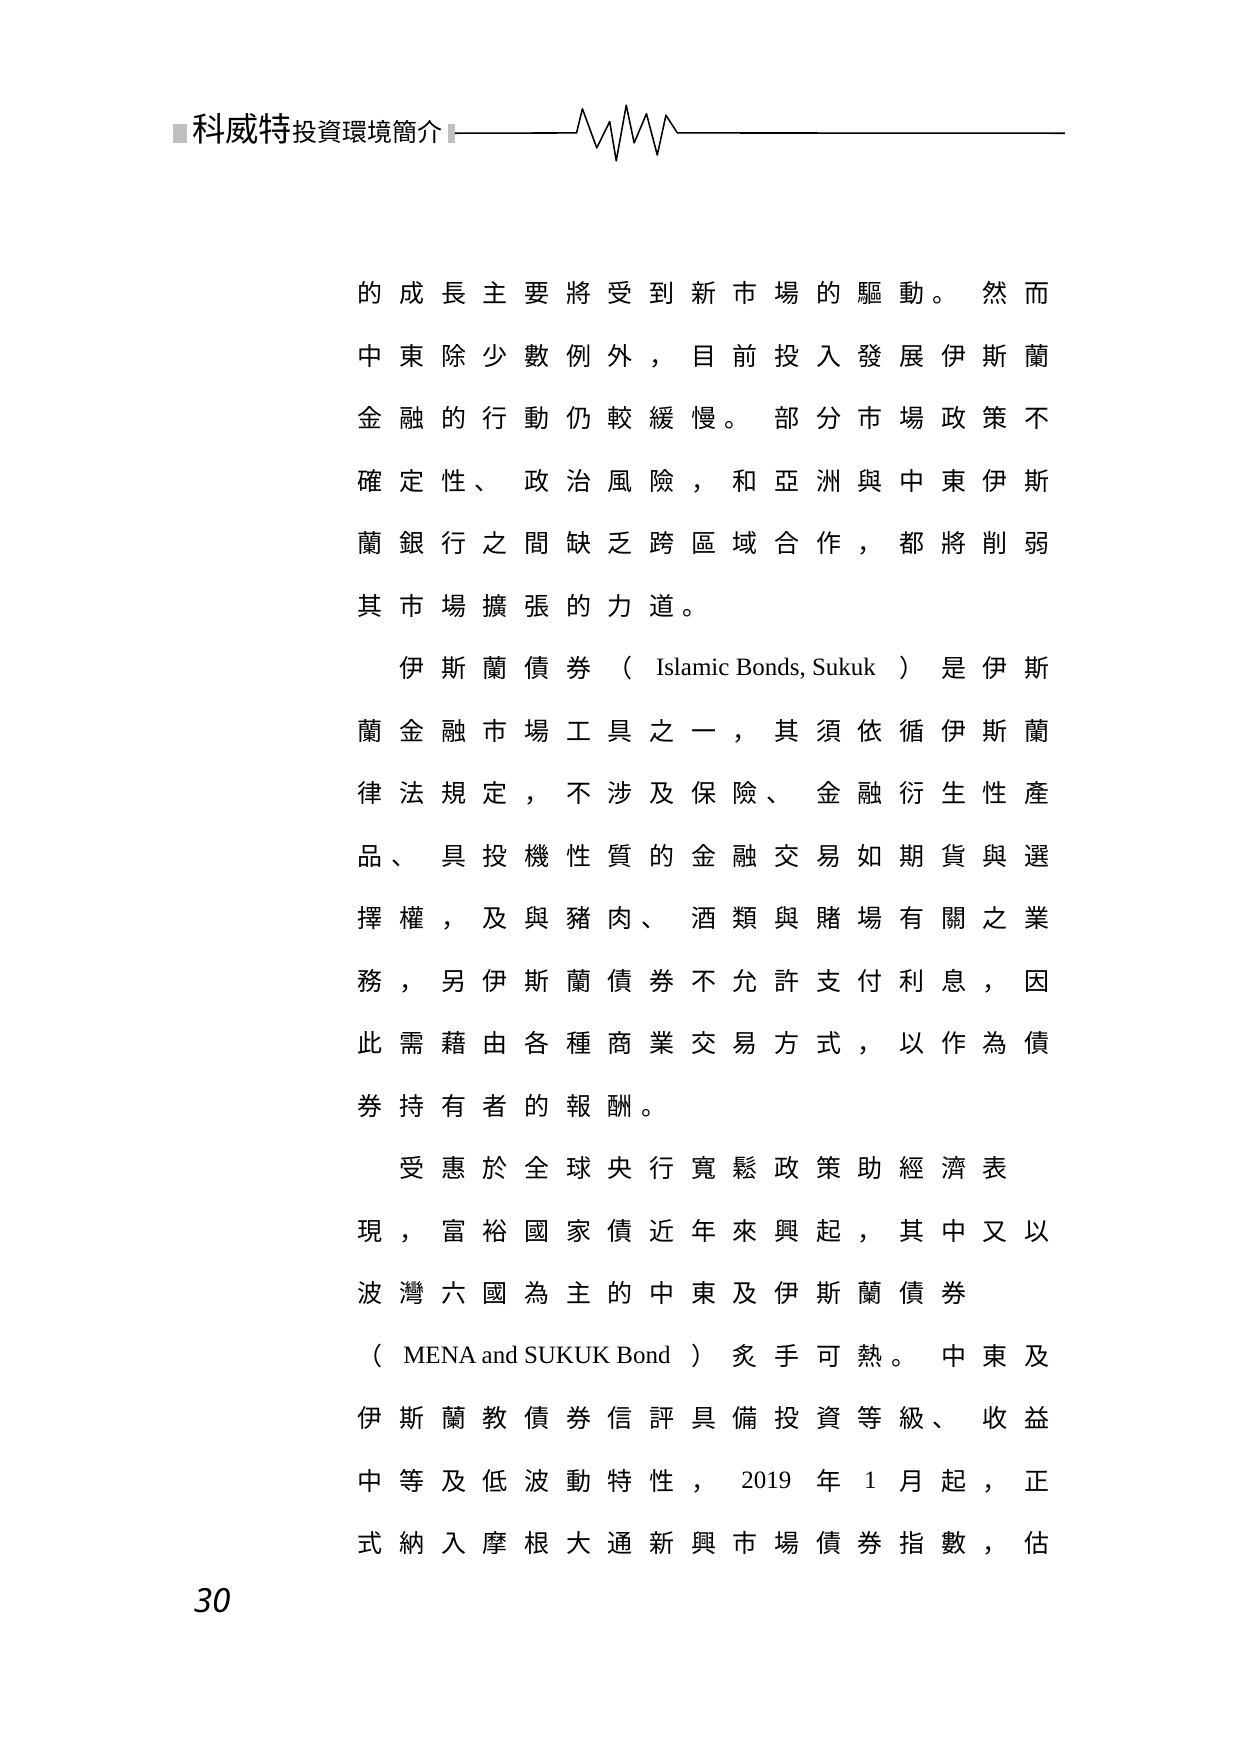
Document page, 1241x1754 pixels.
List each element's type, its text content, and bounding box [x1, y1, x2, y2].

text 的成長主要將受到新市場的驅動。然而中東除少數例外，目前投入發展伊斯蘭金融的行動仍較緩慢。部分市場政策不確定性、政治風險，和亞洲與中東伊斯蘭銀行之間缺乏跨區域合作，都將削弱其市場擴張的力道。 [330, 250, 1058, 625]
text 受惠於全球央行寬鬆政策助經濟表現，富裕國家債近年來興起，其中又以波灣六國為主的中東及伊斯蘭債券（MENA and SUKUK Bond）炙手可熱。中東及伊斯蘭教債券信評具備投資等級、收益中等及低波動特性，2019年1月起，正式納入摩根大通新興市場債券指數，估 [330, 1125, 1058, 1563]
text 伊斯蘭債券（Islamic Bonds, Sukuk）是伊斯蘭金融市場工具之一，其須依循伊斯蘭律法規定，不涉及保險、金融衍生性產品、具投機性質的金融交易如期貨與選擇權，及與豬肉、酒類與賭場有關之業務，另伊斯蘭債券不允許支付利息，因此需藉由各種商業交易方式，以作為債券持有者的報酬。 [330, 625, 1058, 1125]
